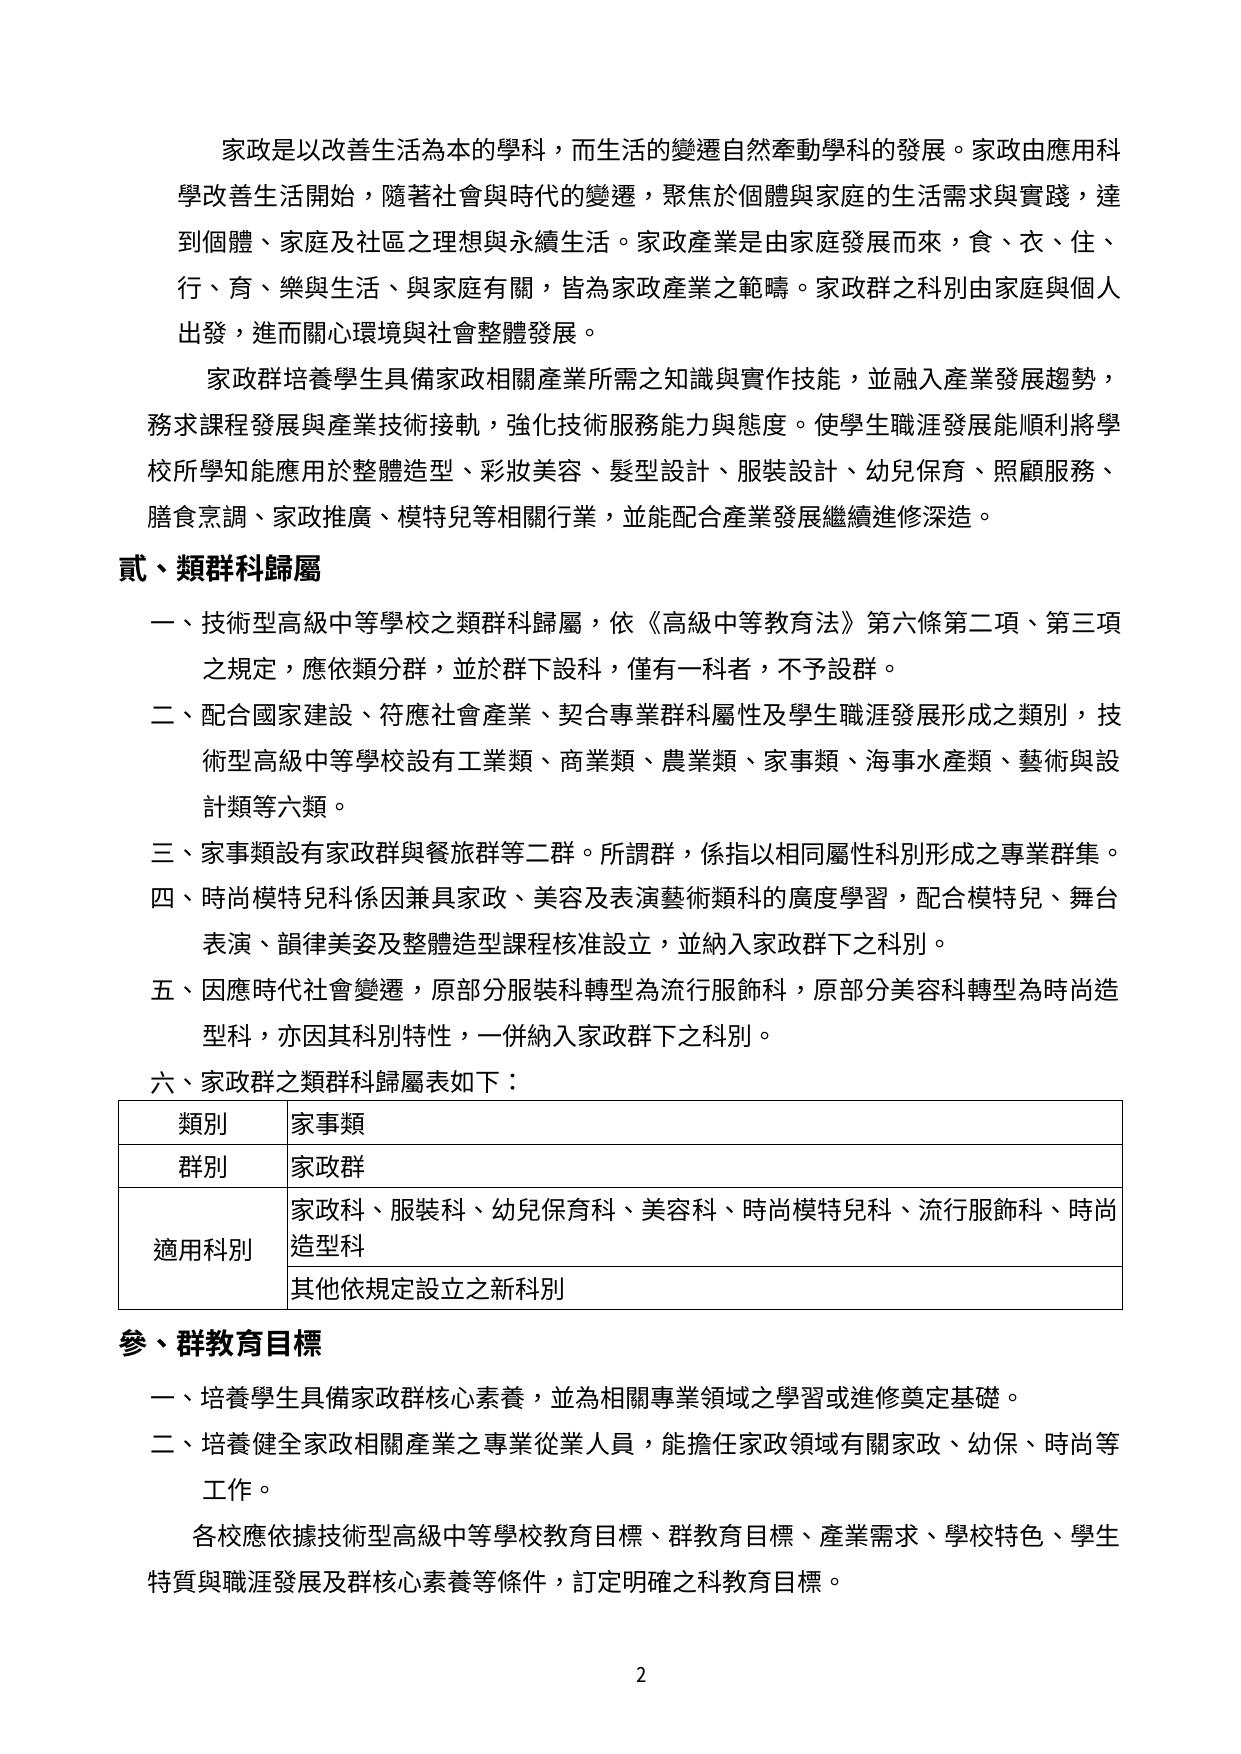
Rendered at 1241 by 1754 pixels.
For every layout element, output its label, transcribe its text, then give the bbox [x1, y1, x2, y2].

table_cell 家政群 [288, 1145, 1122, 1187]
text 一、培養學生具備家政群核心素養，並為相關專業領域之學習或進修奠定基礎。 [150, 1371, 1122, 1417]
text 參、群教育目標 [118, 1318, 1122, 1363]
text 二、培養健全家政相關產業之專業從業人員，能擔任家政領域有關家政、幼保、時尚等工作。 [150, 1417, 1122, 1508]
text 家政是以改善生活為本的學科，而生活的變遷自然牽動學科的發展。家政由應用科學改善生活開始，隨著社會與時代的變遷，聚焦於個體與家庭的生活需求與實踐，達到個體、家庭及社區之理想與永續生活。家政產業是由家庭發展而來，食、衣、住、行、育、樂與生活、與家庭有關，皆為家政產業之範疇。家政群之科別由家庭與個人出發，進而關心環境與社會整體發展。 [177, 123, 1122, 352]
table_header 類別 [119, 1101, 287, 1143]
table_cell 適用科別 [119, 1188, 287, 1309]
table_cell 家政科、服裝科、幼兒保育科、美容科、時尚模特兒科、流行服飾科、時尚造型科 [288, 1188, 1122, 1266]
text 一、技術型高級中等學校之類群科歸屬，依《高級中等教育法》第六條第二項、第三項之規定，應依類分群，並於群下設科，僅有一科者，不予設群。 [150, 596, 1122, 688]
text 家政群培養學生具備家政相關產業所需之知識與實作技能，並融入產業發展趨勢，務求課程發展與產業技術接軌，強化技術服務能力與態度。使學生職涯發展能順利將學校所學知能應用於整體造型、彩妝美容、髮型設計、服裝設計、幼兒保育、照顧服務、膳食烹調、家政推廣、模特兒等相關行業，並能配合產業發展繼續進修深造。 [148, 352, 1122, 535]
table_header 家事類 [288, 1101, 1122, 1143]
table_cell 其他依規定設立之新科別 [288, 1267, 1122, 1309]
text 六、家政群之類群科歸屬表如下： [150, 1054, 1122, 1100]
table_cell 群別 [119, 1145, 287, 1187]
text 貳、類群科歸屬 [118, 543, 1122, 589]
text 二、配合國家建設、符應社會產業、契合專業群科屬性及學生職涯發展形成之類別，技術型高級中等學校設有工業類、商業類、農業類、家事類、海事水產類、藝術與設計類等六類。 [150, 688, 1122, 825]
text 三、家事類設有家政群與餐旅群等二群。所謂群，係指以相同屬性科別形成之專業群集。 [150, 825, 1122, 871]
text 五、因應時代社會變遷，原部分服裝科轉型為流行服飾科，原部分美容科轉型為時尚造型科，亦因其科別特性，一併納入家政群下之科別。 [150, 963, 1122, 1054]
text 四、時尚模特兒科係因兼具家政、美容及表演藝術類科的廣度學習，配合模特兒、舞台表演、韻律美姿及整體造型課程核准設立，並納入家政群下之科別。 [150, 871, 1122, 963]
text 各校應依據技術型高級中等學校教育目標、群教育目標、產業需求、學校特色、學生特質與職涯發展及群核心素養等條件，訂定明確之科教育目標。 [148, 1508, 1122, 1600]
